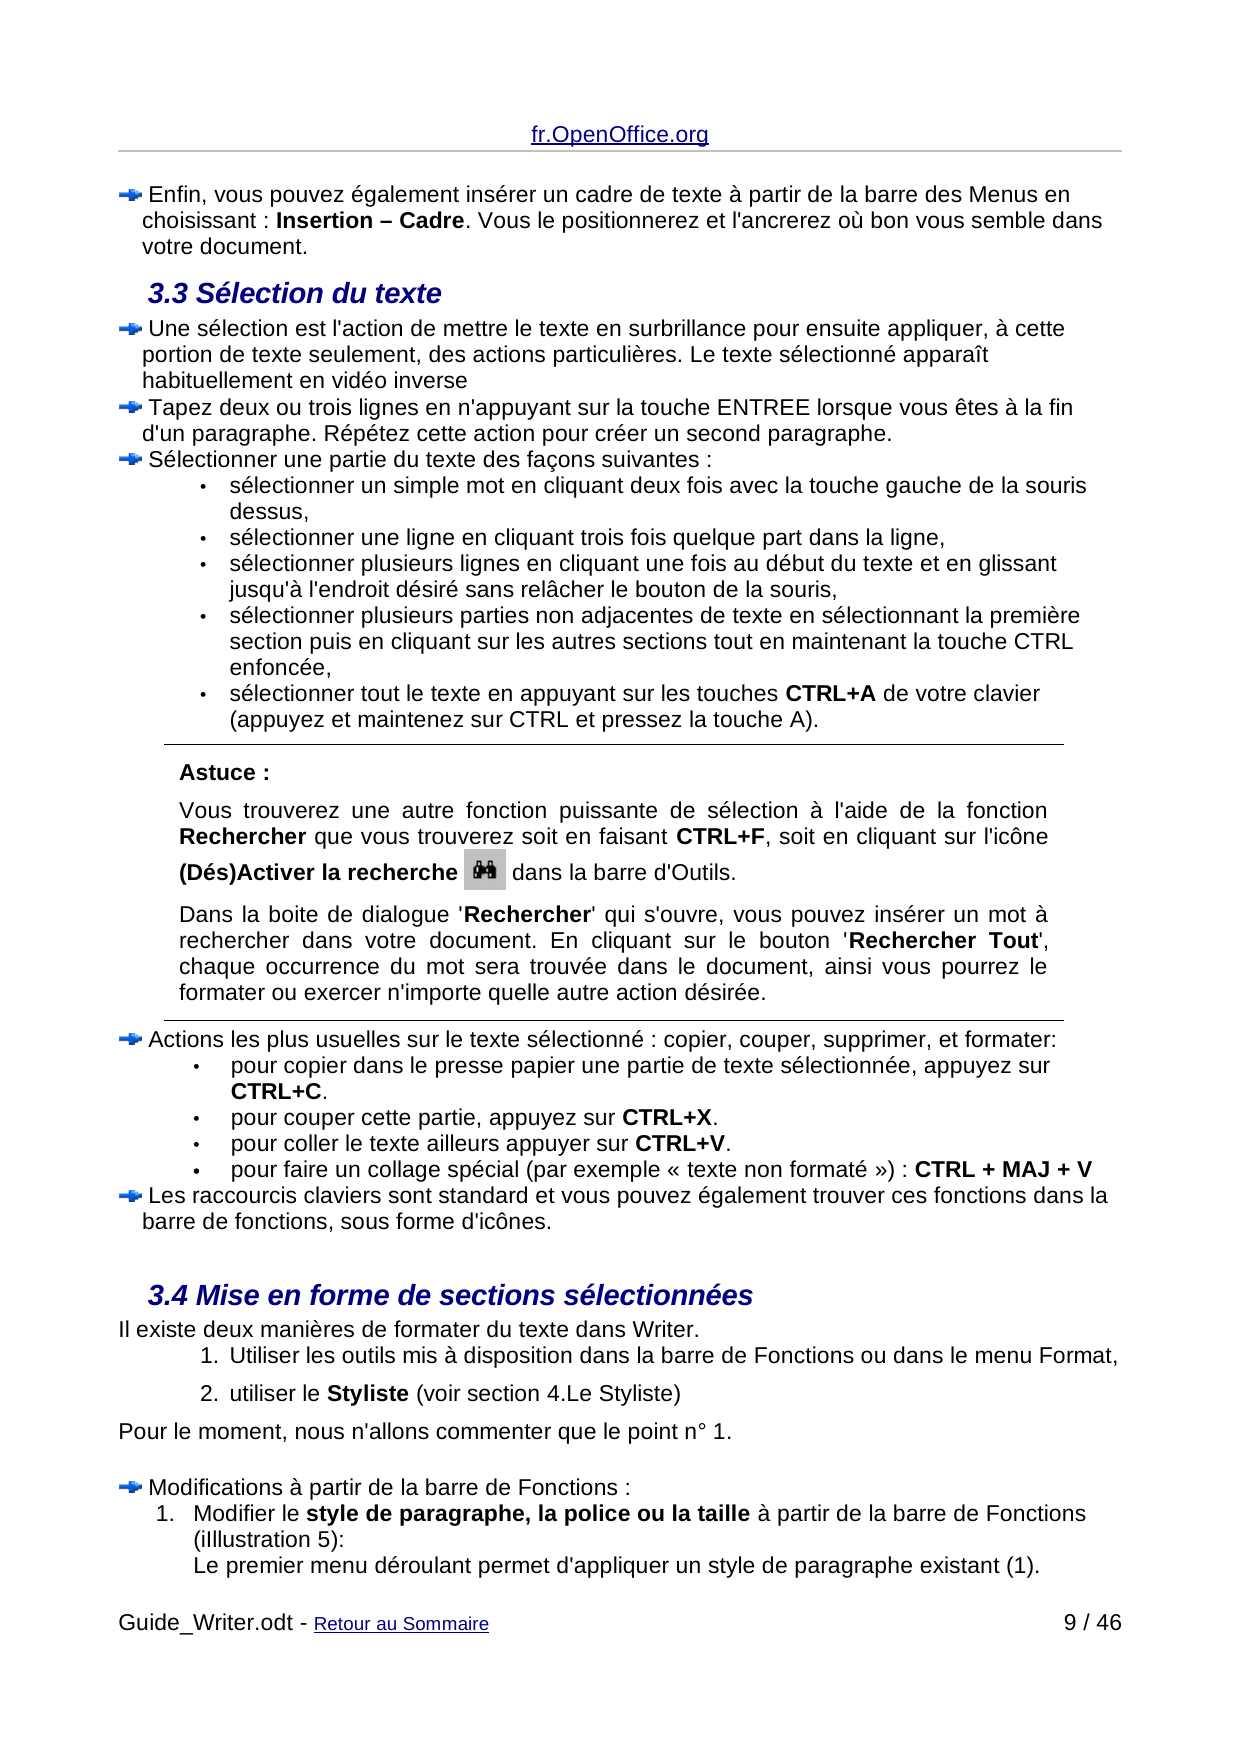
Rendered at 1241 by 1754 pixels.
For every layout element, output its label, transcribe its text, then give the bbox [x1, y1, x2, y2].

list sélectionner plusieurs lignes en cliquant une fois au début du texte et en glissant jusqu'à l'endroit désiré sans relâcher le bouton de la souris, [200, 550, 1122, 602]
list Actions les plus usuelles sur le texte sélectionné : copier, couper, supprimer, et formater: [118, 1026, 1122, 1052]
picture [119, 1481, 142, 1493]
list pour copier dans le presse papier une partie de texte sélectionnée, appuyez sur CTRL+C. [193, 1052, 1122, 1104]
list Modifications à partir de la barre de Fonctions : [118, 1474, 1122, 1500]
list sélectionner plusieurs parties non adjacentes de texte en sélectionnant la première section puis en cliquant sur les autres sections tout en maintenant la touche CTRL enfoncée, [200, 602, 1122, 680]
text Vous trouverez une autre fonction puissante de sélection à l'aide de la fonction Rechercher que vous trouverez soit en faisant CTRL+F, soit en cliquant sur l'icône (Dés)Activer la recherche dans la barre d'Outils. [164, 782, 1064, 886]
picture [119, 189, 142, 201]
text Il existe deux manières de formater du texte dans Writer. [118, 1317, 1122, 1343]
picture [119, 401, 142, 413]
picture [119, 1190, 142, 1202]
list sélectionner une ligne en cliquant trois fois quelque part dans la ligne, [200, 524, 1122, 550]
list pour faire un collage spécial (par exemple « texte non formaté ») : CTRL + MAJ + V [193, 1157, 1122, 1183]
picture [119, 1033, 142, 1045]
text Dans la boite de dialogue 'Rechercher' qui s'ouvre, vous pouvez insérer un mot à rechercher dans votre document. En cliquant sur le bouton 'Rechercher Tout', chaque occurrence du mot sera trouvée dans le document, ainsi vous pourrez le formater ou exercer n'importe quelle autre action désirée. [164, 886, 1064, 1020]
list Les raccourcis claviers sont standard et vous pouvez également trouver ces fonctions dans la barre de fonctions, sous forme d'icônes. [118, 1183, 1122, 1235]
list pour couper cette partie, appuyez sur CTRL+X. [193, 1104, 1122, 1131]
picture [119, 323, 142, 335]
text Pour le moment, nous n'allons commenter que le point n° 1. [118, 1418, 1122, 1444]
text Astuce : [164, 745, 1064, 782]
list Modifier le style de paragraphe, la police ou la taille à partir de la barre de Fonctions (iIllustration 5): Le premier menu déroulant permet d'appliquer un style de paragraphe existant (1). [156, 1500, 1122, 1578]
picture [464, 849, 506, 890]
subtitle Sélection du texte [148, 277, 1122, 310]
list Une sélection est l'action de mettre le texte en surbrillance pour ensuite appliquer, à cette portion de texte seulement, des actions particulières. Le texte sélectionné apparaît habituellement en vidéo inverse [118, 316, 1122, 394]
list pour coller le texte ailleurs appuyer sur CTRL+V. [193, 1131, 1122, 1157]
list Sélectionner une partie du texte des façons suivantes : [118, 446, 1122, 472]
list sélectionner tout le texte en appuyant sur les touches CTRL+A de votre clavier (appuyez et maintenez sur CTRL et pressez la touche A). [200, 680, 1122, 732]
list Tapez deux ou trois lignes en n'appuyant sur la touche ENTREE lorsque vous êtes à la fin d'un paragraphe. Répétez cette action pour créer un second paragraphe. [118, 394, 1122, 446]
list utiliser le Styliste (voir section 4.Le Styliste) [200, 1381, 1122, 1407]
subtitle Mise en forme de sections sélectionnées [148, 1278, 1122, 1311]
picture [119, 453, 142, 465]
list Utiliser les outils mis à disposition dans la barre de Fonctions ou dans le menu Format, [200, 1343, 1122, 1369]
list Enfin, vous pouvez également insérer un cadre de texte à partir de la barre des Menus en choisissant : Insertion – Cadre. Vous le positionnerez et l'ancrerez où bon vous semble dans votre document. [118, 182, 1122, 260]
list sélectionner un simple mot en cliquant deux fois avec la touche gauche de la souris dessus, [200, 472, 1122, 524]
